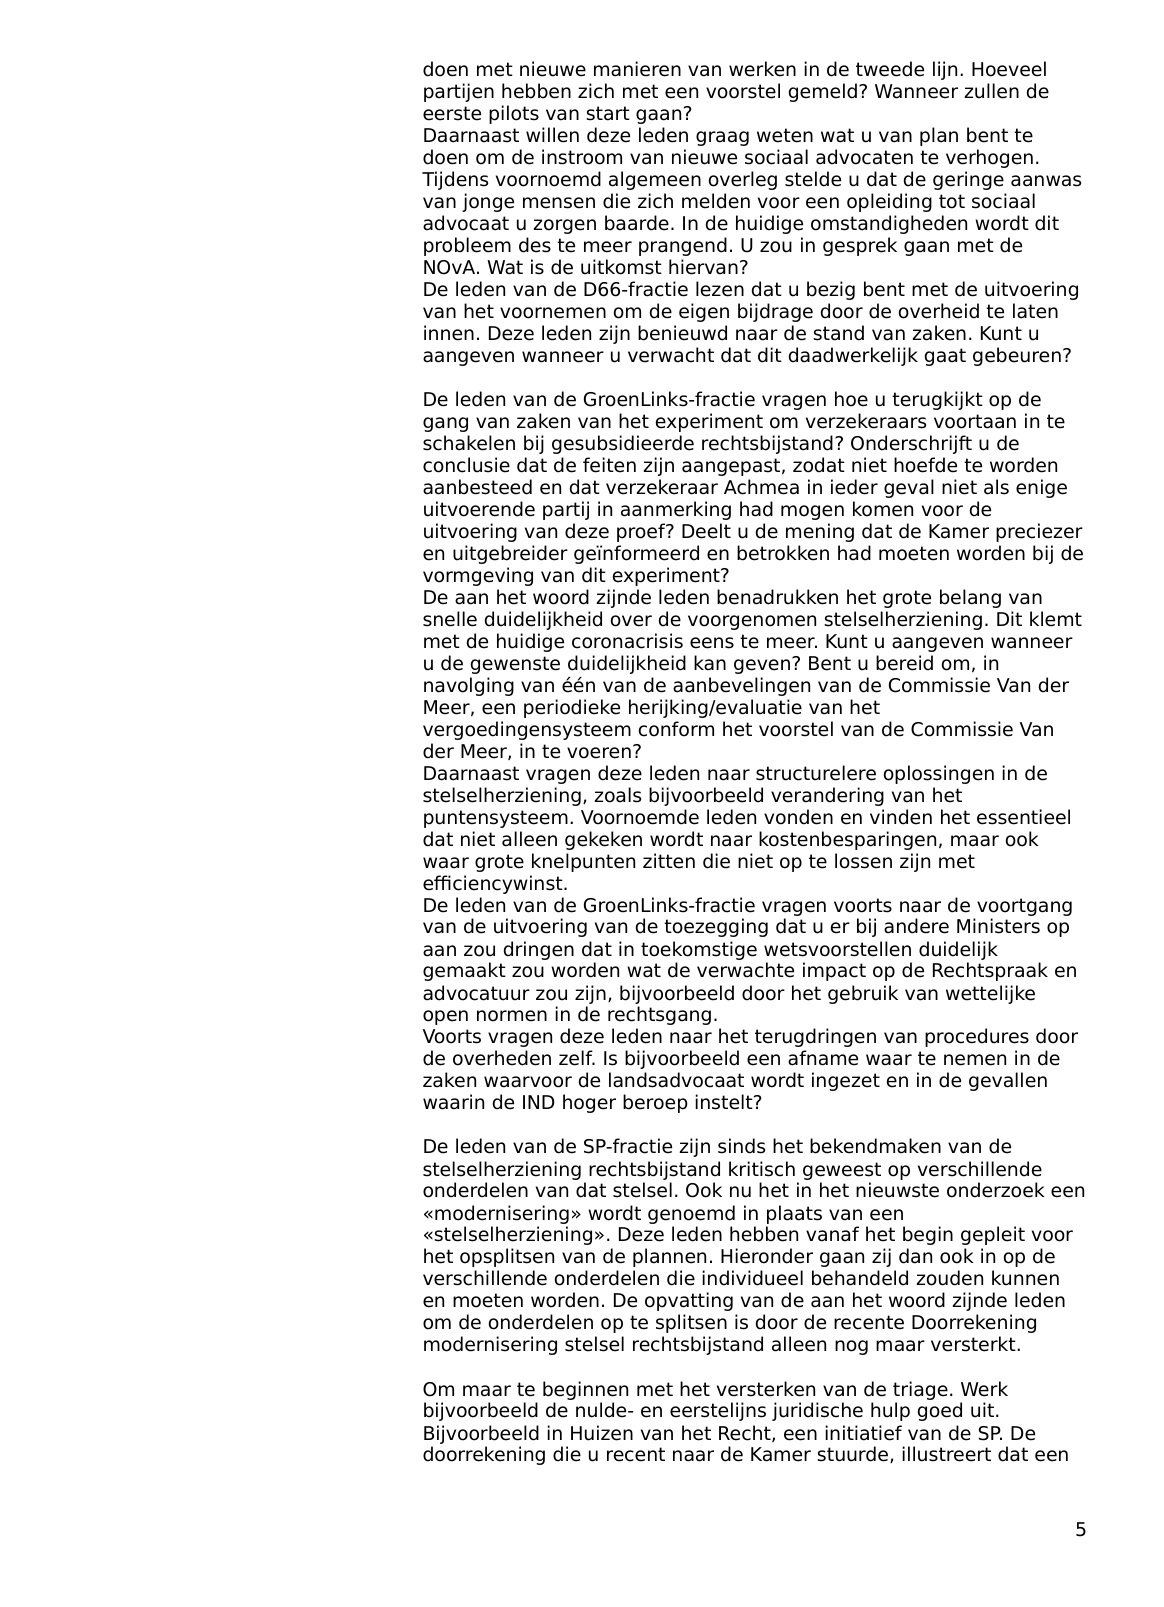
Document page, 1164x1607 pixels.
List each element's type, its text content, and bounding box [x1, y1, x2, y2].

text De aan het woord zijnde leden benadrukken het grote belang van snelle duidelijkheid over de voorgenomen stelselherziening. Dit klemt met de huidige coronacrisis eens te meer. Kunt u aangeven wanneer u de gewenste duidelijkheid kan geven? Bent u bereid om, in navolging van één van de aanbevelingen van de Commissie Van der Meer, een periodieke herijking/evaluatie van het vergoedingensysteem conform het voorstel van de Commissie Van der Meer, in te voeren? [422, 587, 1087, 763]
text De leden van de GroenLinks-fractie vragen hoe u terugkijkt op de gang van zaken van het experiment om verzekeraars voortaan in te schakelen bij gesubsidieerde rechtsbijstand? Onderschrijft u de conclusie dat de feiten zijn aangepast, zodat niet hoefde te worden aanbesteed en dat verzekeraar Achmea in ieder geval niet als enige uitvoerende partij in aanmerking had mogen komen voor de uitvoering van deze proef? Deelt u de mening dat de Kamer preciezer en uitgebreider geïnformeerd en betrokken had moeten worden bij de vormgeving van dit experiment? [422, 389, 1087, 587]
text doen met nieuwe manieren van werken in de tweede lijn. Hoeveel partijen hebben zich met een voorstel gemeld? Wanneer zullen de eerste pilots van start gaan? [422, 59, 1087, 125]
text De leden van de D66-fractie lezen dat u bezig bent met de uitvoering van het voornemen om de eigen bijdrage door de overheid te laten innen. Deze leden zijn benieuwd naar de stand van zaken. Kunt u aangeven wanneer u verwacht dat dit daadwerkelijk gaat gebeuren? [422, 279, 1087, 367]
text Daarnaast willen deze leden graag weten wat u van plan bent te doen om de instroom van nieuwe sociaal advocaten te verhogen. Tijdens voornoemd algemeen overleg stelde u dat de geringe aanwas van jonge mensen die zich melden voor een opleiding tot sociaal advocaat u zorgen baarde. In de huidige omstandigheden wordt dit probleem des te meer prangend. U zou in gesprek gaan met de NOvA. Wat is de uitkomst hiervan? [422, 125, 1087, 279]
text Daarnaast vragen deze leden naar structurelere oplossingen in de stelselherziening, zoals bijvoorbeeld verandering van het puntensysteem. Voornoemde leden vonden en vinden het essentieel dat niet alleen gekeken wordt naar kostenbesparingen, maar ook waar grote knelpunten zitten die niet op te lossen zijn met efficiencywinst. [422, 763, 1087, 894]
text Om maar te beginnen met het versterken van de triage. Werk bijvoorbeeld de nulde- en eerstelijns juridische hulp goed uit. Bijvoorbeeld in Huizen van het Recht, een initiatief van de SP. De doorrekening die u recent naar de Kamer stuurde, illustreert dat een [422, 1378, 1087, 1466]
text Voorts vragen deze leden naar het terugdringen van procedures door de overheden zelf. Is bijvoorbeeld een afname waar te nemen in de zaken waarvoor de landsadvocaat wordt ingezet en in de gevallen waarin de IND hoger beroep instelt? [422, 1026, 1087, 1114]
text De leden van de GroenLinks-fractie vragen voorts naar de voortgang van de uitvoering van de toezegging dat u er bij andere Ministers op aan zou dringen dat in toekomstige wetsvoorstellen duidelijk gemaakt zou worden wat de verwachte impact op de Rechtspraak en advocatuur zou zijn, bijvoorbeeld door het gebruik van wettelijke open normen in de rechtsgang. [422, 894, 1087, 1026]
text De leden van de SP-fractie zijn sinds het bekendmaken van de stelselherziening rechtsbijstand kritisch geweest op verschillende onderdelen van dat stelsel. Ook nu het in het nieuwste onderzoek een «modernisering» wordt genoemd in plaats van een «stelselherziening». Deze leden hebben vanaf het begin gepleit voor het opsplitsen van de plannen. Hieronder gaan zij dan ook in op de verschillende onderdelen die individueel behandeld zouden kunnen en moeten worden. De opvatting van de aan het woord zijnde leden om de onderdelen op te splitsen is door de recente Doorrekening modernisering stelsel rechtsbijstand alleen nog maar versterkt. [422, 1136, 1087, 1356]
